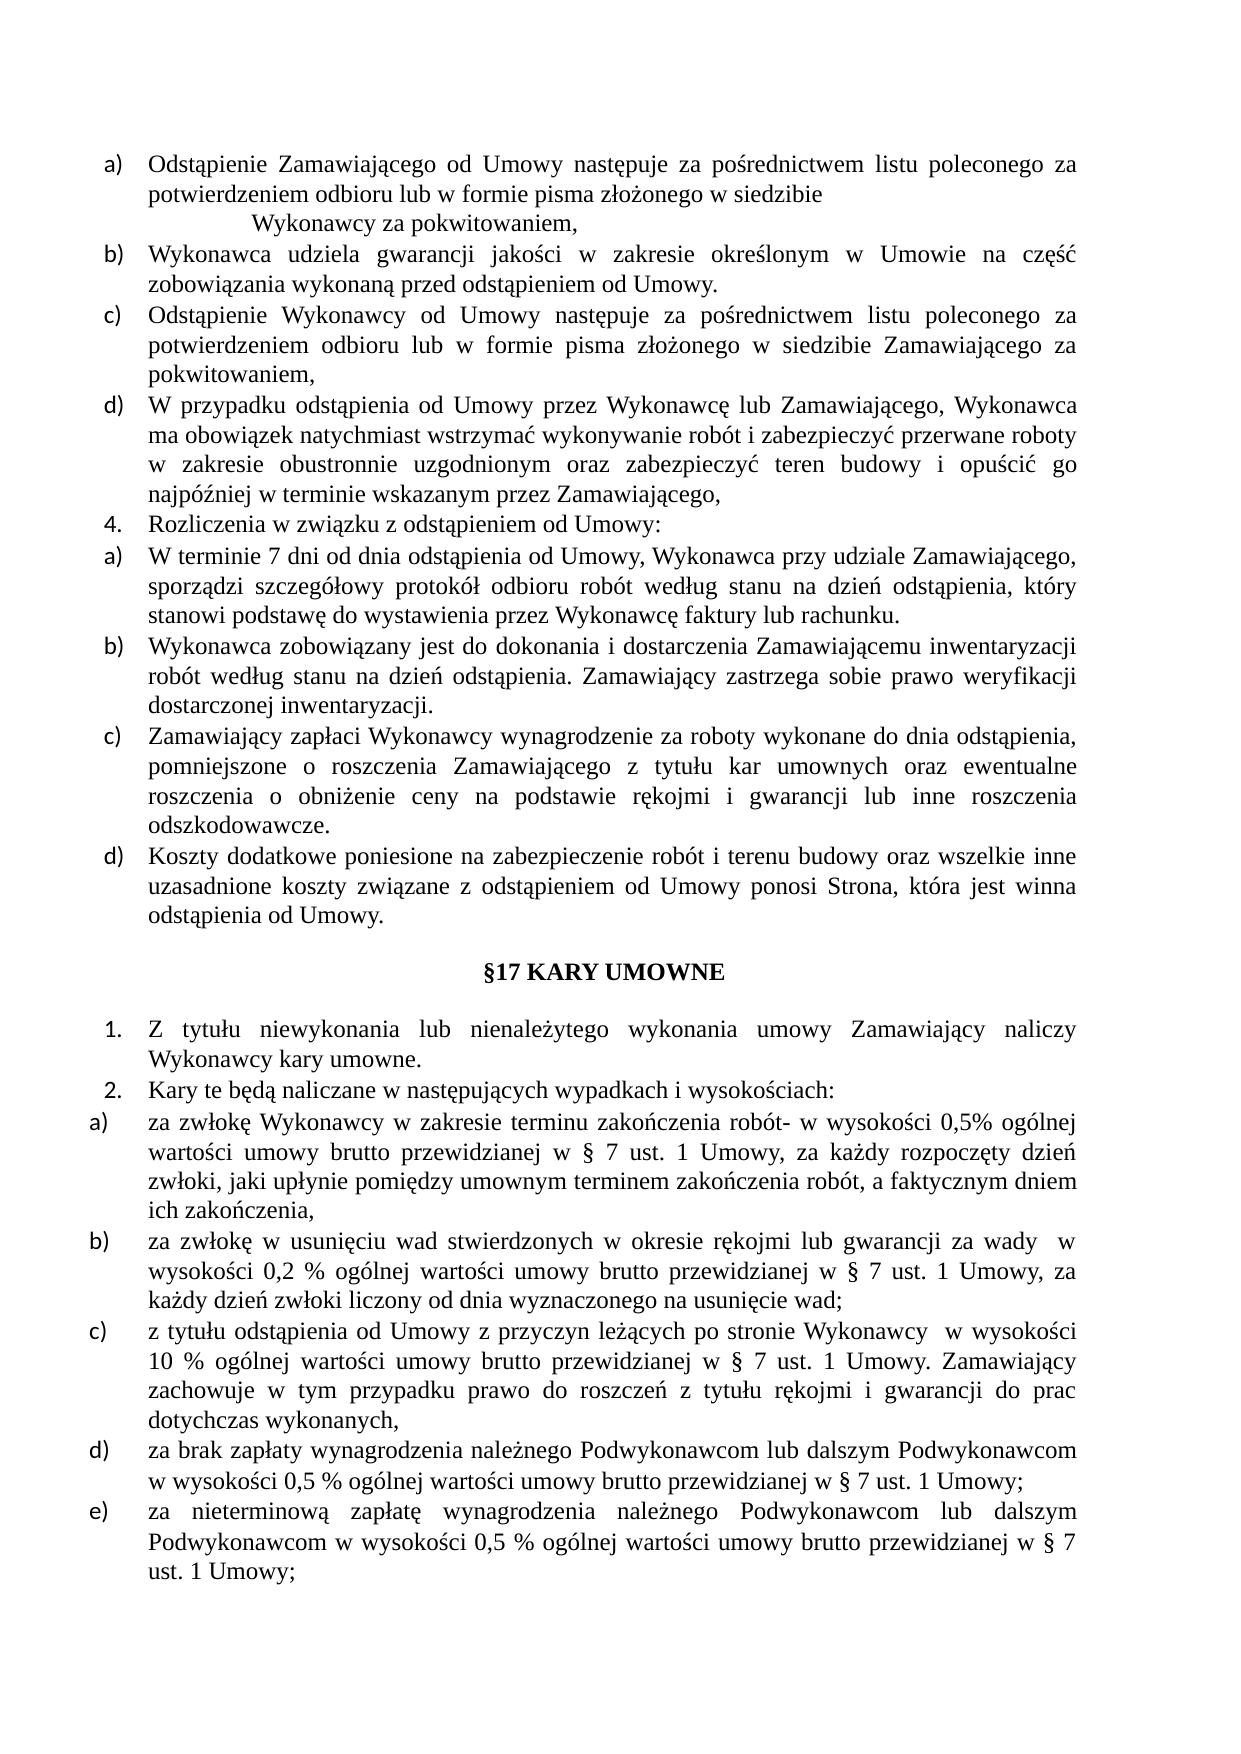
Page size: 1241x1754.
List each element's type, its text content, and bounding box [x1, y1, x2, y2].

subtitle §17 KARY UMOWNE [148, 957, 1079, 986]
list Odstąpienie Zamawiającego od Umowy następuje za pośrednictwem listu poleconego za potwierdzeniem odbioru lub w formie pisma złożonego w siedzibie [103, 148, 1078, 207]
list Zamawiający zapłaci Wykonawcy wynagrodzenie za roboty wykonane do dnia odstąpienia, pomniejszone o roszczenia Zamawiającego z tytułu kar umownych oraz ewentualne roszczenia o obniżenie ceny na podstawie rękojmi i gwarancji lub inne roszczenia odszkodowawcze. [103, 720, 1078, 839]
list W przypadku odstąpienia od Umowy przez Wykonawcę lub Zamawiającego, Wykonawca ma obowiązek natychmiast wstrzymać wykonywanie robót i zabezpieczyć przerwane roboty w zakresie obustronnie uzgodnionym oraz zabezpieczyć teren budowy i opuścić go najpóźniej w terminie wskazanym przez Zamawiającego, [103, 389, 1078, 508]
list Koszty dodatkowe poniesione na zabezpieczenie robót i terenu budowy oraz wszelkie inne uzasadnione koszty związane z odstąpieniem od Umowy ponosi Strona, która jest winna odstąpienia od Umowy. [103, 840, 1078, 929]
list Kary te będą naliczane w następujących wypadkach i wysokościach: [103, 1074, 1078, 1105]
list za brak zapłaty wynagrodzenia należnego Podwykonawcom lub dalszym Podwykonawcom w wysokości 0,5 % ogólnej wartości umowy brutto przewidzianej w § 7 ust. 1 Umowy; [89, 1435, 1078, 1494]
list Wykonawca zobowiązany jest do dokonania i dostarczenia Zamawiającemu inwentaryzacji robót według stanu na dzień odstąpienia. Zamawiający zastrzega sobie prawo weryfikacji dostarczonej inwentaryzacji. [103, 630, 1078, 719]
list z tytułu odstąpienia od Umowy z przyczyn leżących po stronie Wykonawcy w wysokości 10 % ogólnej wartości umowy brutto przewidzianej w § 7 ust. 1 Umowy. Zamawiający zachowuje w tym przypadku prawo do roszczeń z tytułu rękojmi i gwarancji do prac dotychczas wykonanych, [89, 1315, 1078, 1434]
list Odstąpienie Wykonawcy od Umowy następuje za pośrednictwem listu poleconego za potwierdzeniem odbioru lub w formie pisma złożonego w siedzibie Zamawiającego za pokwitowaniem, [103, 299, 1078, 388]
list W terminie 7 dni od dnia odstąpienia od Umowy, Wykonawca przy udziale Zamawiającego, sporządzi szczegółowy protokół odbioru robót według stanu na dzień odstąpienia, który stanowi podstawę do wystawienia przez Wykonawcę faktury lub rachunku. [103, 540, 1078, 629]
list za nieterminową zapłatę wynagrodzenia należnego Podwykonawcom lub dalszym Podwykonawcom w wysokości 0,5 % ogólnej wartości umowy brutto przewidzianej w § 7 ust. 1 Umowy; [89, 1496, 1078, 1584]
list Rozliczenia w związku z odstąpieniem od Umowy: [103, 509, 1078, 539]
list za zwłokę w usunięciu wad stwierdzonych w okresie rękojmi lub gwarancji za wady w wysokości 0,2 % ogólnej wartości umowy brutto przewidzianej w § 7 ust. 1 Umowy, za każdy dzień zwłoki liczony od dnia wyznaczonego na usunięcie wad; [89, 1225, 1078, 1314]
list Wykonawca udziela gwarancji jakości w zakresie określonym w Umowie na część zobowiązania wykonaną przed odstąpieniem od Umowy. [103, 238, 1078, 298]
list Z tytułu niewykonania lub nienależytego wykonania umowy Zamawiający naliczy Wykonawcy kary umowne. [103, 1013, 1078, 1073]
text Wykonawcy za pokwitowaniem, [251, 208, 1078, 237]
list za zwłokę Wykonawcy w zakresie terminu zakończenia robót- w wysokości 0,5% ogólnej wartości umowy brutto przewidzianej w § 7 ust. 1 Umowy, za każdy rozpoczęty dzień zwłoki, jaki upłynie pomiędzy umownym terminem zakończenia robót, a faktycznym dniem ich zakończenia, [89, 1106, 1078, 1224]
